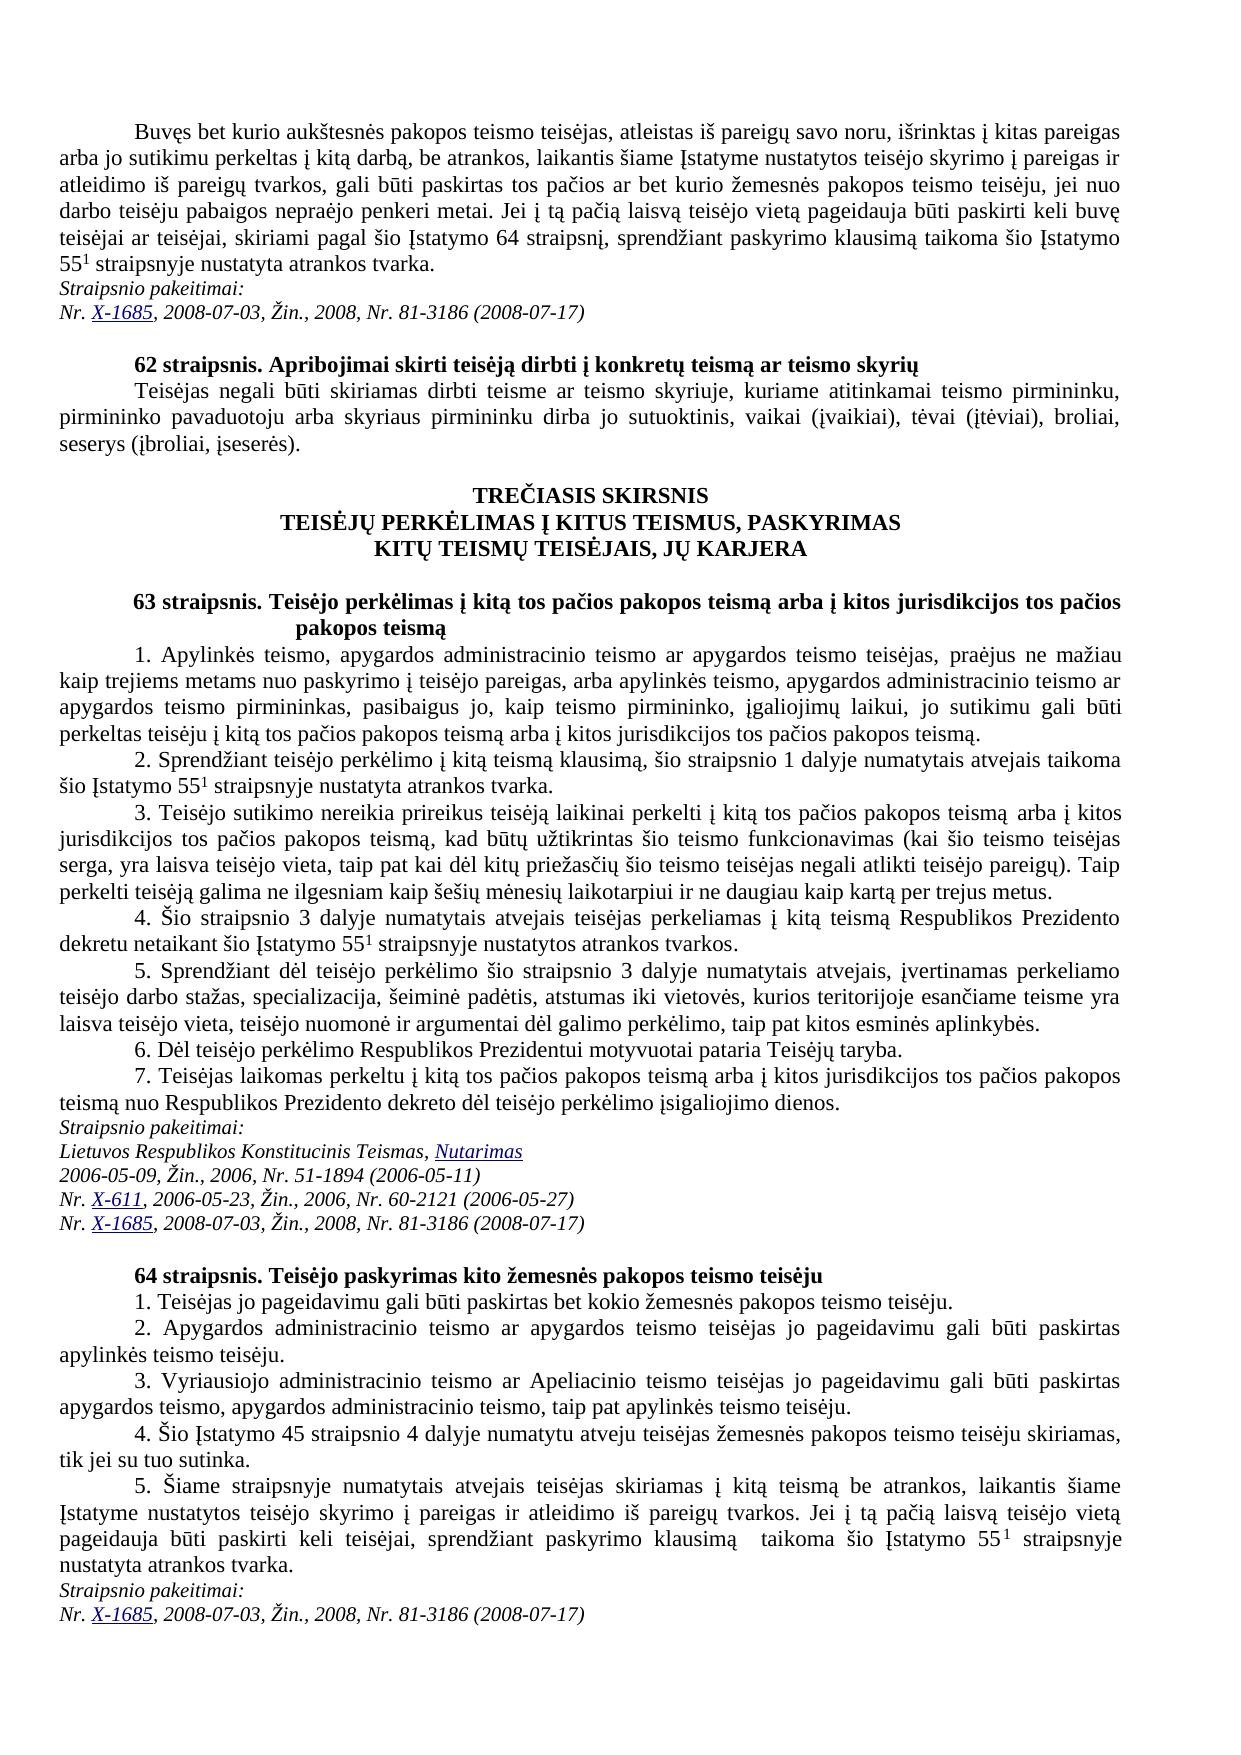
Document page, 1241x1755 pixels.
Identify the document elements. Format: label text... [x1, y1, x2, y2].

text Nr. X-1685, 2008-07-03, Žin., 2008, Nr. 81-3186 (2008-07-17) [59, 1211, 1122, 1235]
text 2. Apygardos administracinio teismo ar apygardos teismo teisėjas jo pageidavimu gali būti paskirtas apylinkės teismo teisėju. [59, 1314, 1122, 1367]
text Nr. X-1685, 2008-07-03, Žin., 2008, Nr. 81-3186 (2008-07-17) [59, 1602, 1122, 1626]
text 1. Teisėjas jo pageidavimu gali būti paskirtas bet kokio žemesnės pakopos teismo teisėju. [59, 1288, 1122, 1314]
text Teisėjas negali būti skiriamas dirbti teisme ar teismo skyriuje, kuriame atitinkamai teismo pirmininku, pirmininko pavaduotoju arba skyriaus pirmininku dirba jo sutuoktinis, vaikai (įvaikiai), tėvai (įtėviai), broliai, seserys (įbroliai, įseserės). [59, 377, 1122, 456]
text 63 straipsnis. Teisėjo perkėlimas į kitą tos pačios pakopos teismą arba į kitos jurisdikcijos tos pačios pakopos teismą [133, 588, 1122, 641]
text 64 straipsnis. Teisėjo paskyrimas kito žemesnės pakopos teismo teisėju [59, 1262, 1122, 1288]
text Straipsnio pakeitimai: [59, 1578, 1122, 1602]
text 5. Sprendžiant dėl teisėjo perkėlimo šio straipsnio 3 dalyje numatytais atvejais, įvertinamas perkeliamo teisėjo darbo stažas, specializacija, šeiminė padėtis, atstumas iki vietovės, kurios teritorijoje esančiame teisme yra laisva teisėjo vieta, teisėjo nuomonė ir argumentai dėl galimo perkėlimo, taip pat kitos esminės aplinkybės. [59, 957, 1122, 1036]
text TREČIASIS SKIRSNIS [59, 482, 1122, 509]
text 3. Vyriausiojo administracinio teismo ar Apeliacinio teismo teisėjas jo pageidavimu gali būti paskirtas apygardos teismo, apygardos administracinio teismo, taip pat apylinkės teismo teisėju. [59, 1367, 1122, 1420]
text 2. Sprendžiant teisėjo perkėlimo į kitą teismą klausimą, šio straipsnio 1 dalyje numatytais atvejais taikoma šio Įstatymo 551 straipsnyje nustatyta atrankos tvarka. [59, 746, 1122, 799]
text 6. Dėl teisėjo perkėlimo Respublikos Prezidentui motyvuotai pataria Teisėjų taryba. [59, 1036, 1122, 1062]
text 3. Teisėjo sutikimo nereikia prireikus teisėją laikinai perkelti į kitą tos pačios pakopos teismą arba į kitos jurisdikcijos tos pačios pakopos teismą, kad būtų užtikrintas šio teismo funkcionavimas (kai šio teismo teisėjas serga, yra laisva teisėjo vieta, taip pat kai dėl kitų priežasčių šio teismo teisėjas negali atlikti teisėjo pareigų). Taip perkelti teisėją galima ne ilgesniam kaip šešių mėnesių laikotarpiui ir ne daugiau kaip kartą per trejus metus. [59, 799, 1122, 904]
text 5. Šiame straipsnyje numatytais atvejais teisėjas skiriamas į kitą teismą be atrankos, laikantis šiame Įstatyme nustatytos teisėjo skyrimo į pareigas ir atleidimo iš pareigų tvarkos. Jei į tą pačią laisvą teisėjo vietą pageidauja būti paskirti keli teisėjai, sprendžiant paskyrimo klausimą taikoma šio Įstatymo 551 straipsnyje nustatyta atrankos tvarka. [59, 1472, 1122, 1578]
text 4. Šio straipsnio 3 dalyje numatytais atvejais teisėjas perkeliamas į kitą teismą Respublikos Prezidento dekretu netaikant šio Įstatymo 551 straipsnyje nustatytos atrankos tvarkos. [59, 904, 1122, 957]
text Nr. X-1685, 2008-07-03, Žin., 2008, Nr. 81-3186 (2008-07-17) [59, 300, 1122, 324]
text 2006-05-09, Žin., 2006, Nr. 51-1894 (2006-05-11) [59, 1163, 1122, 1187]
text Lietuvos Respublikos Konstitucinis Teismas, Nutarimas [59, 1139, 1122, 1163]
text Buvęs bet kurio aukštesnės pakopos teismo teisėjas, atleistas iš pareigų savo noru, išrinktas į kitas pareigas arba jo sutikimu perkeltas į kitą darbą, be atrankos, laikantis šiame Įstatyme nustatytos teisėjo skyrimo į pareigas ir atleidimo iš pareigų tvarkos, gali būti paskirtas tos pačios ar bet kurio žemesnės pakopos teismo teisėju, jei nuo darbo teisėju pabaigos nepraėjo penkeri metai. Jei į tą pačią laisvą teisėjo vietą pageidauja būti paskirti keli buvę teisėjai ar teisėjai, skiriami pagal šio Įstatymo 64 straipsnį, sprendžiant paskyrimo klausimą taikoma šio Įstatymo 551 straipsnyje nustatyta atrankos tvarka. [59, 118, 1122, 276]
text 1. Apylinkės teismo, apygardos administracinio teismo ar apygardos teismo teisėjas, praėjus ne mažiau kaip trejiems metams nuo paskyrimo į teisėjo pareigas, arba apylinkės teismo, apygardos administracinio teismo ar apygardos teismo pirmininkas, pasibaigus jo, kaip teismo pirmininko, įgaliojimų laikui, jo sutikimu gali būti perkeltas teisėju į kitą tos pačios pakopos teismą arba į kitos jurisdikcijos tos pačios pakopos teismą. [59, 641, 1122, 746]
text 4. Šio Įstatymo 45 straipsnio 4 dalyje numatytu atveju teisėjas žemesnės pakopos teismo teisėju skiriamas, tik jei su tuo sutinka. [59, 1420, 1122, 1472]
text Straipsnio pakeitimai: [59, 276, 1122, 300]
text TEISĖJŲ PERKĖLIMAS Į KITUS TEISMUS, PASKYRIMAS [59, 509, 1122, 535]
text 7. Teisėjas laikomas perkeltu į kitą tos pačios pakopos teismą arba į kitos jurisdikcijos tos pačios pakopos teismą nuo Respublikos Prezidento dekreto dėl teisėjo perkėlimo įsigaliojimo dienos. [59, 1062, 1122, 1115]
text Straipsnio pakeitimai: [59, 1115, 1122, 1139]
text 62 straipsnis. Apribojimai skirti teisėją dirbti į konkretų teismą ar teismo skyrių [134, 351, 1122, 377]
text Nr. X-611, 2006-05-23, Žin., 2006, Nr. 60-2121 (2006-05-27) [59, 1187, 1122, 1211]
text KITŲ TEISMŲ TEISĖJAIS, JŲ KARJERA [59, 535, 1122, 562]
